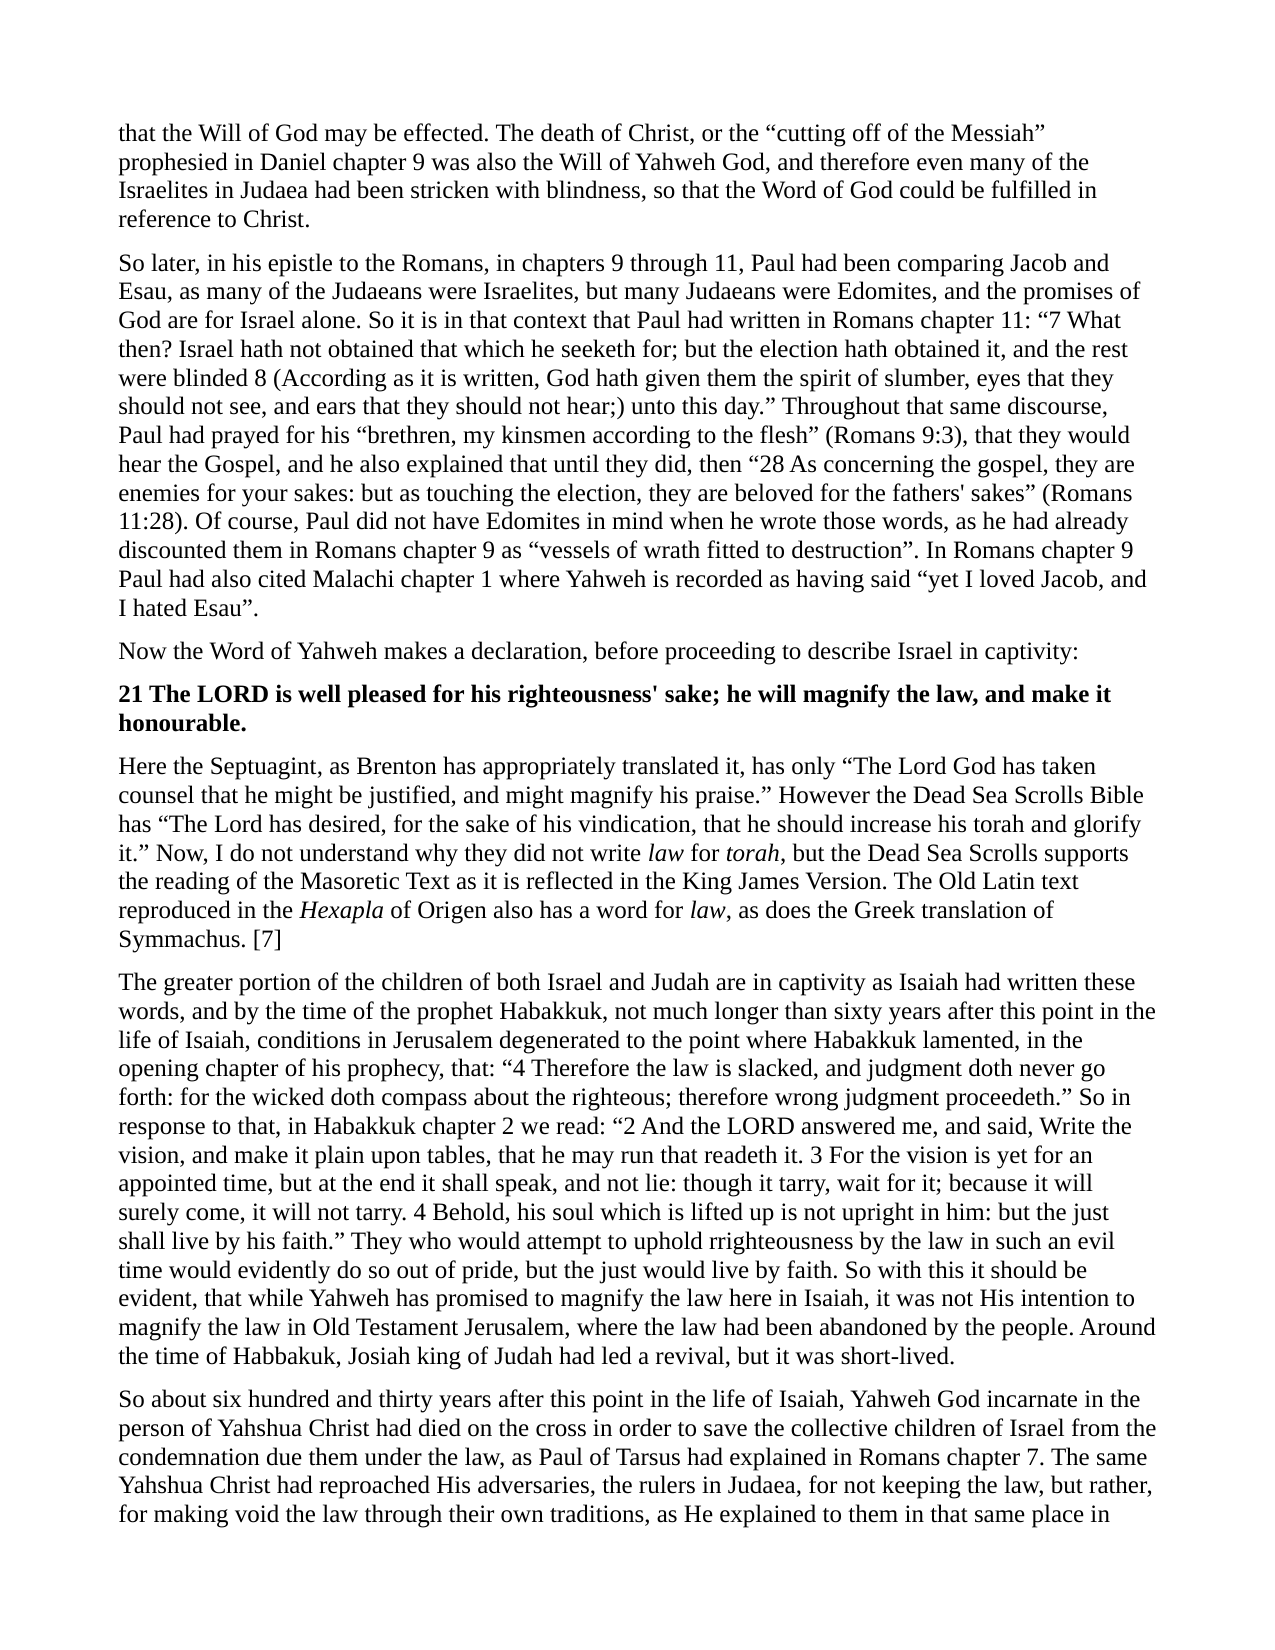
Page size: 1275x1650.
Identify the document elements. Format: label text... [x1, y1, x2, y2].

text So about six hundred and thirty years after this point in the life of Isaiah, Yahweh God incarnate in the person of Yahshua Christ had died on the cross in order to save the collective children of Israel from the condemnation due them under the law, as Paul of Tarsus had explained in Romans chapter 7. The same Yahshua Christ had reproached His adversaries, the rulers in Judaea, for not keeping the law, but rather, for making void the law through their own traditions, as He explained to them in that same place in [118, 1384, 1157, 1528]
text Here the Septuagint, as Brenton has appropriately translated it, has only “The Lord God has taken counsel that he might be justified, and might magnify his praise.” However the Dead Sea Scrolls Bible has “The Lord has desired, for the sake of his vindication, that he should increase his torah and glorify it.” Now, I do not understand why they did not write law for torah, but the Dead Sea Scrolls supports the reading of the Masoretic Text as it is reflected in the King James Version. The Old Latin text reproduced in the Hexapla of Origen also has a word for law, as does the Greek translation of Symmachus. [7] [118, 751, 1157, 953]
text 21 The LORD is well pleased for his righteousness' sake; he will magnify the law, and make it honourable. [118, 679, 1157, 737]
text Now the Word of Yahweh makes a declaration, before proceeding to describe Israel in captivity: [118, 636, 1157, 665]
text The greater portion of the children of both Israel and Judah are in captivity as Isaiah had written these words, and by the time of the prophet Habakkuk, not much longer than sixty years after this point in the life of Isaiah, conditions in Jerusalem degenerated to the point where Habakkuk lamented, in the opening chapter of his prophecy, that: “4 Therefore the law is slacked, and judgment doth never go forth: for the wicked doth compass about the righteous; therefore wrong judgment proceedeth.” So in response to that, in Habakkuk chapter 2 we read: “2 And the LORD answered me, and said, Write the vision, and make it plain upon tables, that he may run that readeth it. 3 For the vision is yet for an appointed time, but at the end it shall speak, and not lie: though it tarry, wait for it; because it will surely come, it will not tarry. 4 Behold, his soul which is lifted up is not upright in him: but the just shall live by his faith.” They who would attempt to uphold rrighteousness by the law in such an evil time would evidently do so out of pride, but the just would live by faith. So with this it should be evident, that while Yahweh has promised to magnify the law here in Isaiah, it was not His intention to magnify the law in Old Testament Jerusalem, where the law had been abandoned by the people. Around the time of Habbakuk, Josiah king of Judah had led a revival, but it was short-lived. [118, 967, 1157, 1370]
text that the Will of God may be effected. The death of Christ, or the “cutting off of the Messiah” prophesied in Daniel chapter 9 was also the Will of Yahweh God, and therefore even many of the Israelites in Judaea had been stricken with blindness, so that the Word of God could be fulfilled in reference to Christ. [118, 118, 1157, 233]
text So later, in his epistle to the Romans, in chapters 9 through 11, Paul had been comparing Jacob and Esau, as many of the Judaeans were Israelites, but many Judaeans were Edomites, and the promises of God are for Israel alone. So it is in that context that Paul had written in Romans chapter 11: “7 What then? Israel hath not obtained that which he seeketh for; but the election hath obtained it, and the rest were blinded 8 (According as it is written, God hath given them the spirit of slumber, eyes that they should not see, and ears that they should not hear;) unto this day.” Throughout that same discourse, Paul had prayed for his “brethren, my kinsmen according to the flesh” (Romans 9:3), that they would hear the Gospel, and he also explained that until they did, then “28 As concerning the gospel, they are enemies for your sakes: but as touching the election, they are beloved for the fathers' sakes” (Romans 11:28). Of course, Paul did not have Edomites in mind when he wrote those words, as he had already discounted them in Romans chapter 9 as “vessels of wrath fitted to destruction”. In Romans chapter 9 Paul had also cited Malachi chapter 1 where Yahweh is recorded as having said “yet I loved Jacob, and I hated Esau”. [118, 248, 1157, 621]
